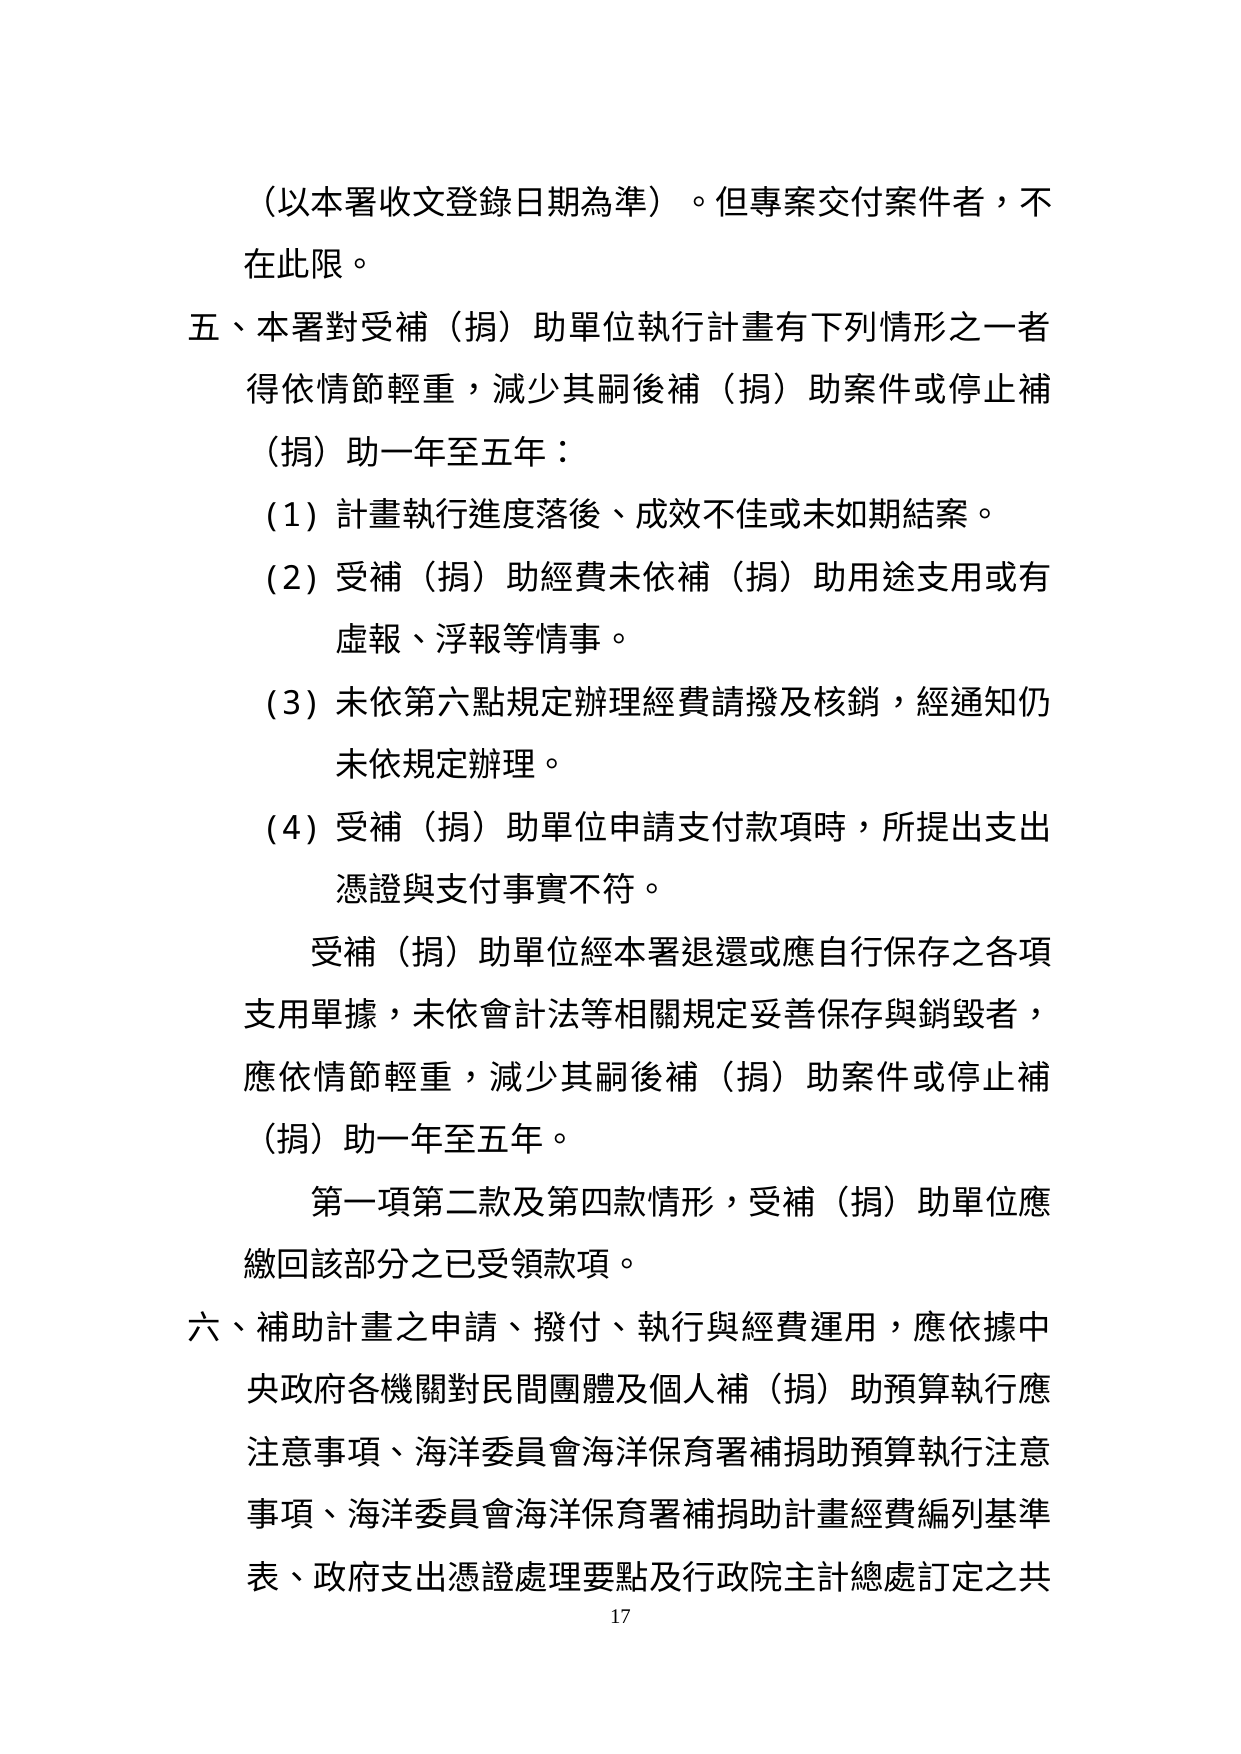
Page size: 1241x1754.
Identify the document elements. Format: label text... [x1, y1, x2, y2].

list 計畫執行進度落後、成效不佳或未如期結案。 [261, 471, 1053, 533]
text 第一項第二款及第四款情形，受補（捐）助單位應繳回該部分之已受領款項。 [243, 1158, 1053, 1283]
list 未依第六點規定辦理經費請撥及核銷，經通知仍未依規定辦理。 [261, 658, 1053, 783]
text 受補（捐）助單位經本署退還或應自行保存之各項支用單據，未依會計法等相關規定妥善保存與銷毀者，應依情節輕重，減少其嗣後補（捐）助案件或停止補（捐）助一年至五年。 [243, 908, 1053, 1158]
text 六、補助計畫之申請、撥付、執行與經費運用，應依據中央政府各機關對民間團體及個人補（捐）助預算執行應注意事項、海洋委員會海洋保育署補捐助預算執行注意事項、海洋委員會海洋保育署補捐助計畫經費編列基準表、政府支出憑證處理要點及行政院主計總處訂定之共 [187, 1283, 1053, 1596]
text 五、本署對受補（捐）助單位執行計畫有下列情形之一者，得依情節輕重，減少其嗣後補（捐）助案件或停止補（捐）助一年至五年： [187, 283, 1053, 471]
list 受補（捐）助經費未依補（捐）助用途支用或有虛報、浮報等情事。 [261, 533, 1053, 658]
text （以本署收文登錄日期為準）。但專案交付案件者，不在此限。 [243, 158, 1053, 283]
list 受補（捐）助單位申請支付款項時，所提出支出憑證與支付事實不符。 [261, 783, 1053, 908]
